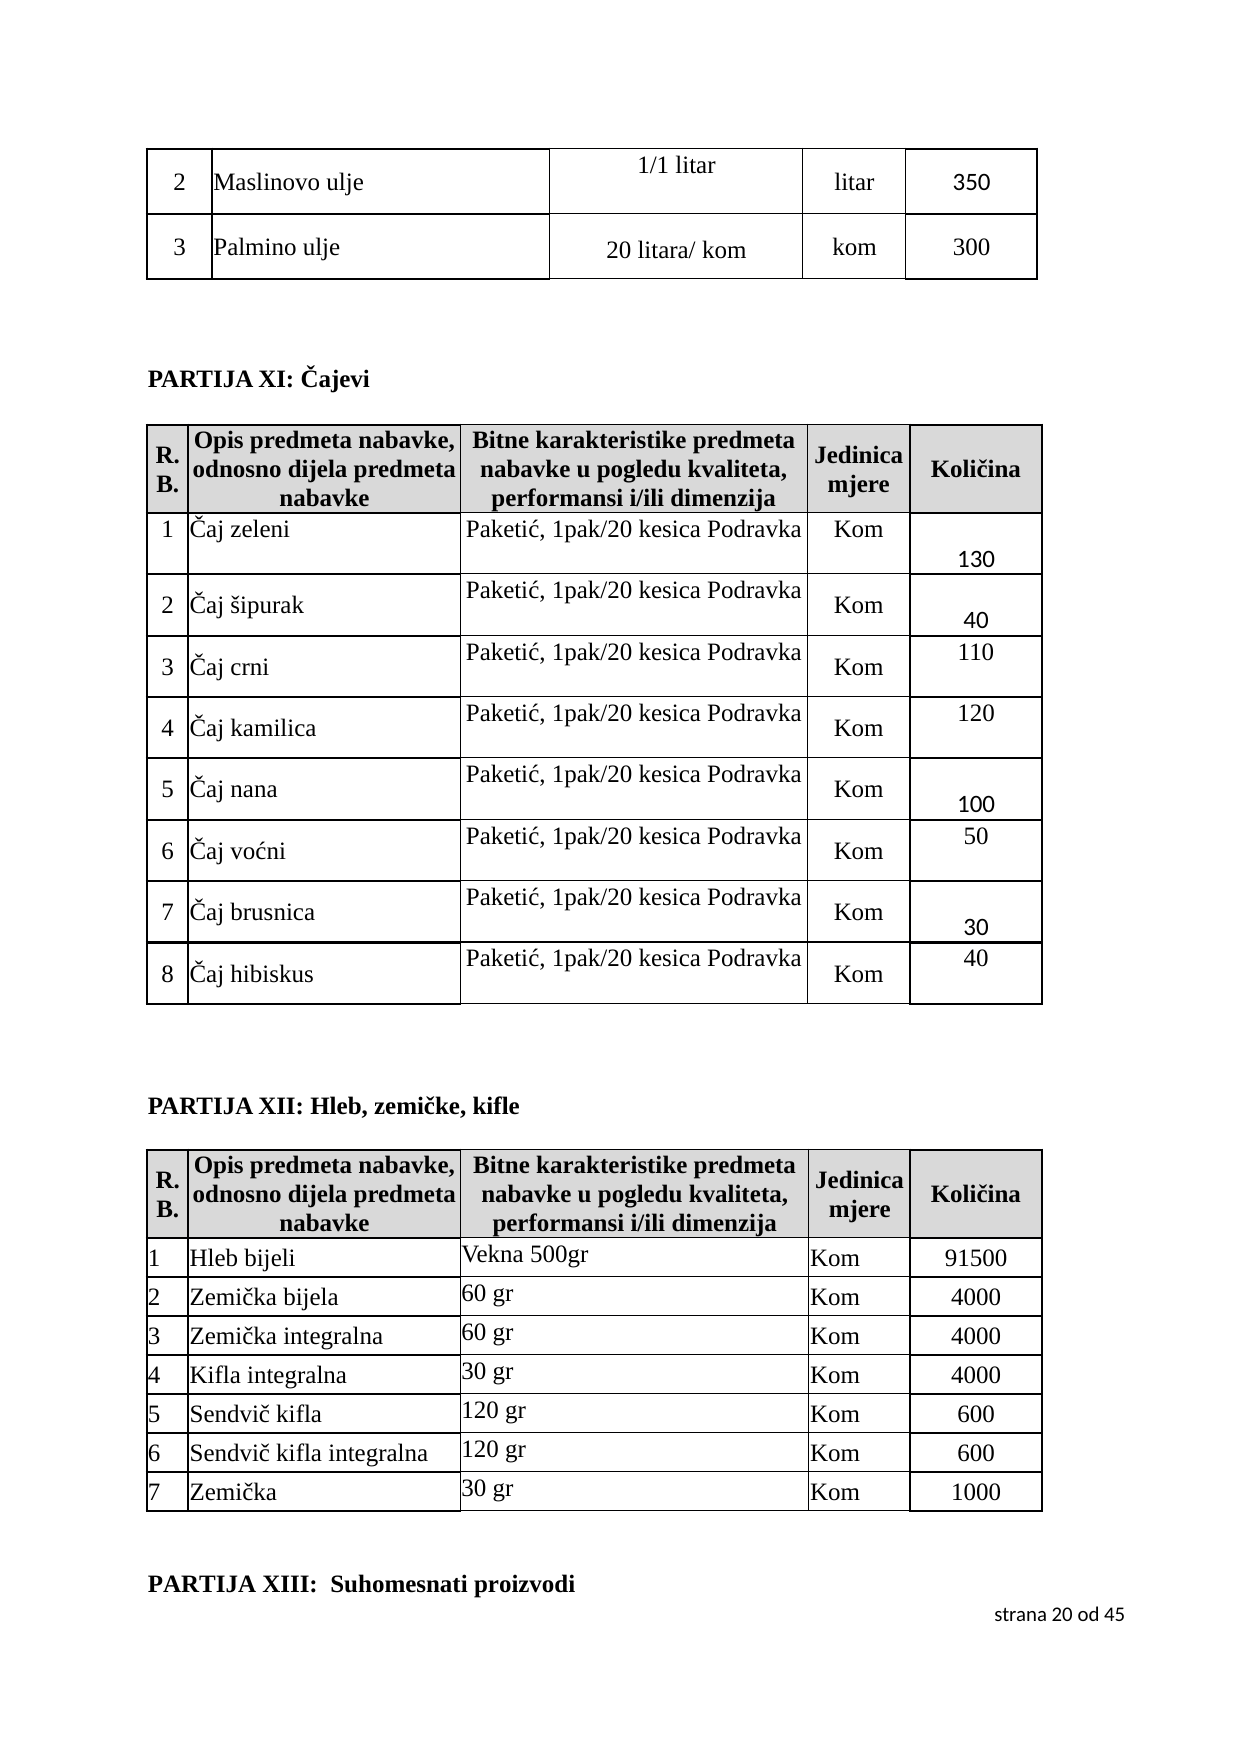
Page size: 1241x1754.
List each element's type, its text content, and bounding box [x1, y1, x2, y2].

table_cell 120 [911, 698, 1041, 757]
table_cell Paketić, 1pak/20 kesica Podravka [461, 697, 807, 757]
table_cell Kom [809, 1316, 909, 1354]
table_cell Kom [808, 513, 909, 573]
table_header Opis predmeta nabavke, odnosno dijela predmeta nabavke [189, 1151, 460, 1237]
table_cell 3 [148, 215, 211, 278]
table_cell Paketić, 1pak/20 kesica Podravka [461, 513, 807, 573]
table_cell 110 [911, 637, 1041, 696]
table_cell 20 litara/ kom [550, 214, 802, 278]
table_cell 6 [148, 821, 187, 880]
table_cell 1 [148, 1239, 187, 1276]
table_cell 7 [148, 1473, 187, 1509]
table_cell 300 [906, 215, 1036, 278]
table_cell 4000 [911, 1356, 1041, 1393]
table_cell 8 [148, 944, 187, 1003]
table_header Jedinica mjere [808, 425, 909, 512]
table_cell 6 [148, 1434, 187, 1471]
table_cell 40 [911, 575, 1041, 634]
table_cell 30 gr [461, 1355, 808, 1393]
table_cell Kom [808, 943, 909, 1003]
table_cell Čaj voćni [189, 821, 460, 880]
table_cell 4000 [911, 1317, 1041, 1354]
table_cell Kom [809, 1238, 909, 1276]
table_header R.B. [148, 426, 187, 512]
table_cell Zemička bijela [189, 1278, 460, 1315]
table_cell Kom [808, 574, 909, 634]
table_cell 2 [148, 1278, 187, 1315]
table_cell Sendvič kifla integralna [189, 1434, 460, 1471]
table_cell 50 [911, 821, 1041, 880]
table_cell Paketić, 1pak/20 kesica Podravka [461, 636, 807, 696]
table_cell Kom [808, 820, 909, 880]
table_cell 1000 [911, 1473, 1041, 1509]
table_cell 7 [148, 882, 187, 941]
table_cell Kom [809, 1433, 909, 1471]
table_cell Paketić, 1pak/20 kesica Podravka [461, 943, 807, 1003]
table_header Opis predmeta nabavke, odnosno dijela predmeta nabavke [189, 426, 460, 512]
table_cell Paketić, 1pak/20 kesica Podravka [461, 820, 807, 880]
table_cell Kom [808, 881, 909, 941]
table_cell Čaj hibiskus [189, 944, 460, 1003]
table_cell 600 [911, 1434, 1041, 1471]
table_cell 5 [148, 1395, 187, 1432]
table_header Bitne karakteristike predmeta nabavke u pogledu kvaliteta, performansi i/ili dimenzija [461, 1150, 808, 1237]
table_cell Paketić, 1pak/20 kesica Podravka [461, 881, 807, 941]
table_cell Čaj kamilica [189, 698, 460, 757]
table_cell 120 gr [461, 1433, 808, 1471]
table_cell Kom [809, 1355, 909, 1393]
table_header Jedinica mjere [809, 1150, 909, 1237]
table_cell Čaj crni [189, 637, 460, 696]
table_cell Vekna 500gr [461, 1238, 808, 1276]
table_cell 4 [148, 1356, 187, 1393]
table_cell 100 [911, 759, 1041, 819]
table_cell 2 [148, 575, 187, 634]
table_cell Kifla integralna [189, 1356, 460, 1393]
table_cell 30 gr [461, 1472, 808, 1509]
table_cell 1 [148, 514, 187, 573]
table_header R.B. [148, 1151, 187, 1237]
table_cell 5 [148, 759, 187, 819]
table_cell 3 [148, 637, 187, 696]
table_cell litar [803, 149, 905, 213]
table_cell Kom [808, 636, 909, 696]
table_cell Kom [809, 1277, 909, 1315]
table_cell Kom [808, 697, 909, 757]
table_cell 3 [148, 1317, 187, 1354]
table_cell Hleb bijeli [189, 1239, 460, 1276]
text PARTIJA XIII: Suhomesnati proizvodi [148, 1569, 1125, 1598]
table_cell Zemička integralna [189, 1317, 460, 1354]
table_header Količina [911, 426, 1041, 512]
table_cell 40 [911, 944, 1041, 1003]
table_cell Zemička [189, 1473, 460, 1509]
table_cell Kom [809, 1472, 909, 1509]
table_cell Maslinovo ulje [213, 150, 549, 213]
table_cell 1/1 litar [550, 149, 802, 213]
table_cell Paketić, 1pak/20 kesica Podravka [461, 574, 807, 634]
table_cell Čaj nana [189, 759, 460, 819]
table_cell 30 [911, 882, 1041, 941]
table_cell 91500 [911, 1239, 1041, 1276]
table_cell 60 gr [461, 1316, 808, 1354]
table_cell Kom [808, 758, 909, 819]
table_cell 4 [148, 698, 187, 757]
table_cell Čaj brusnica [189, 882, 460, 941]
table_cell Paketić, 1pak/20 kesica Podravka [461, 758, 807, 819]
table_cell 600 [911, 1395, 1041, 1432]
text PARTIJA XI: Čajevi [148, 364, 1125, 393]
table_header Bitne karakteristike predmeta nabavke u pogledu kvaliteta, performansi i/ili dimenzija [461, 425, 807, 512]
table_cell Palmino ulje [213, 215, 549, 278]
table_cell 4000 [911, 1278, 1041, 1315]
table_cell kom [803, 214, 905, 278]
table_cell Čaj zeleni [189, 514, 460, 573]
table_cell 350 [906, 150, 1036, 213]
table_cell 120 gr [461, 1394, 808, 1432]
table_header Količina [911, 1151, 1041, 1237]
text PARTIJA XII: Hleb, zemičke, kifle [148, 1091, 1125, 1120]
table_cell Sendvič kifla [189, 1395, 460, 1432]
table_cell 2 [148, 150, 211, 213]
table_cell Kom [809, 1394, 909, 1432]
table_cell Čaj šipurak [189, 575, 460, 634]
table_cell 60 gr [461, 1277, 808, 1315]
table_cell 130 [911, 514, 1041, 573]
